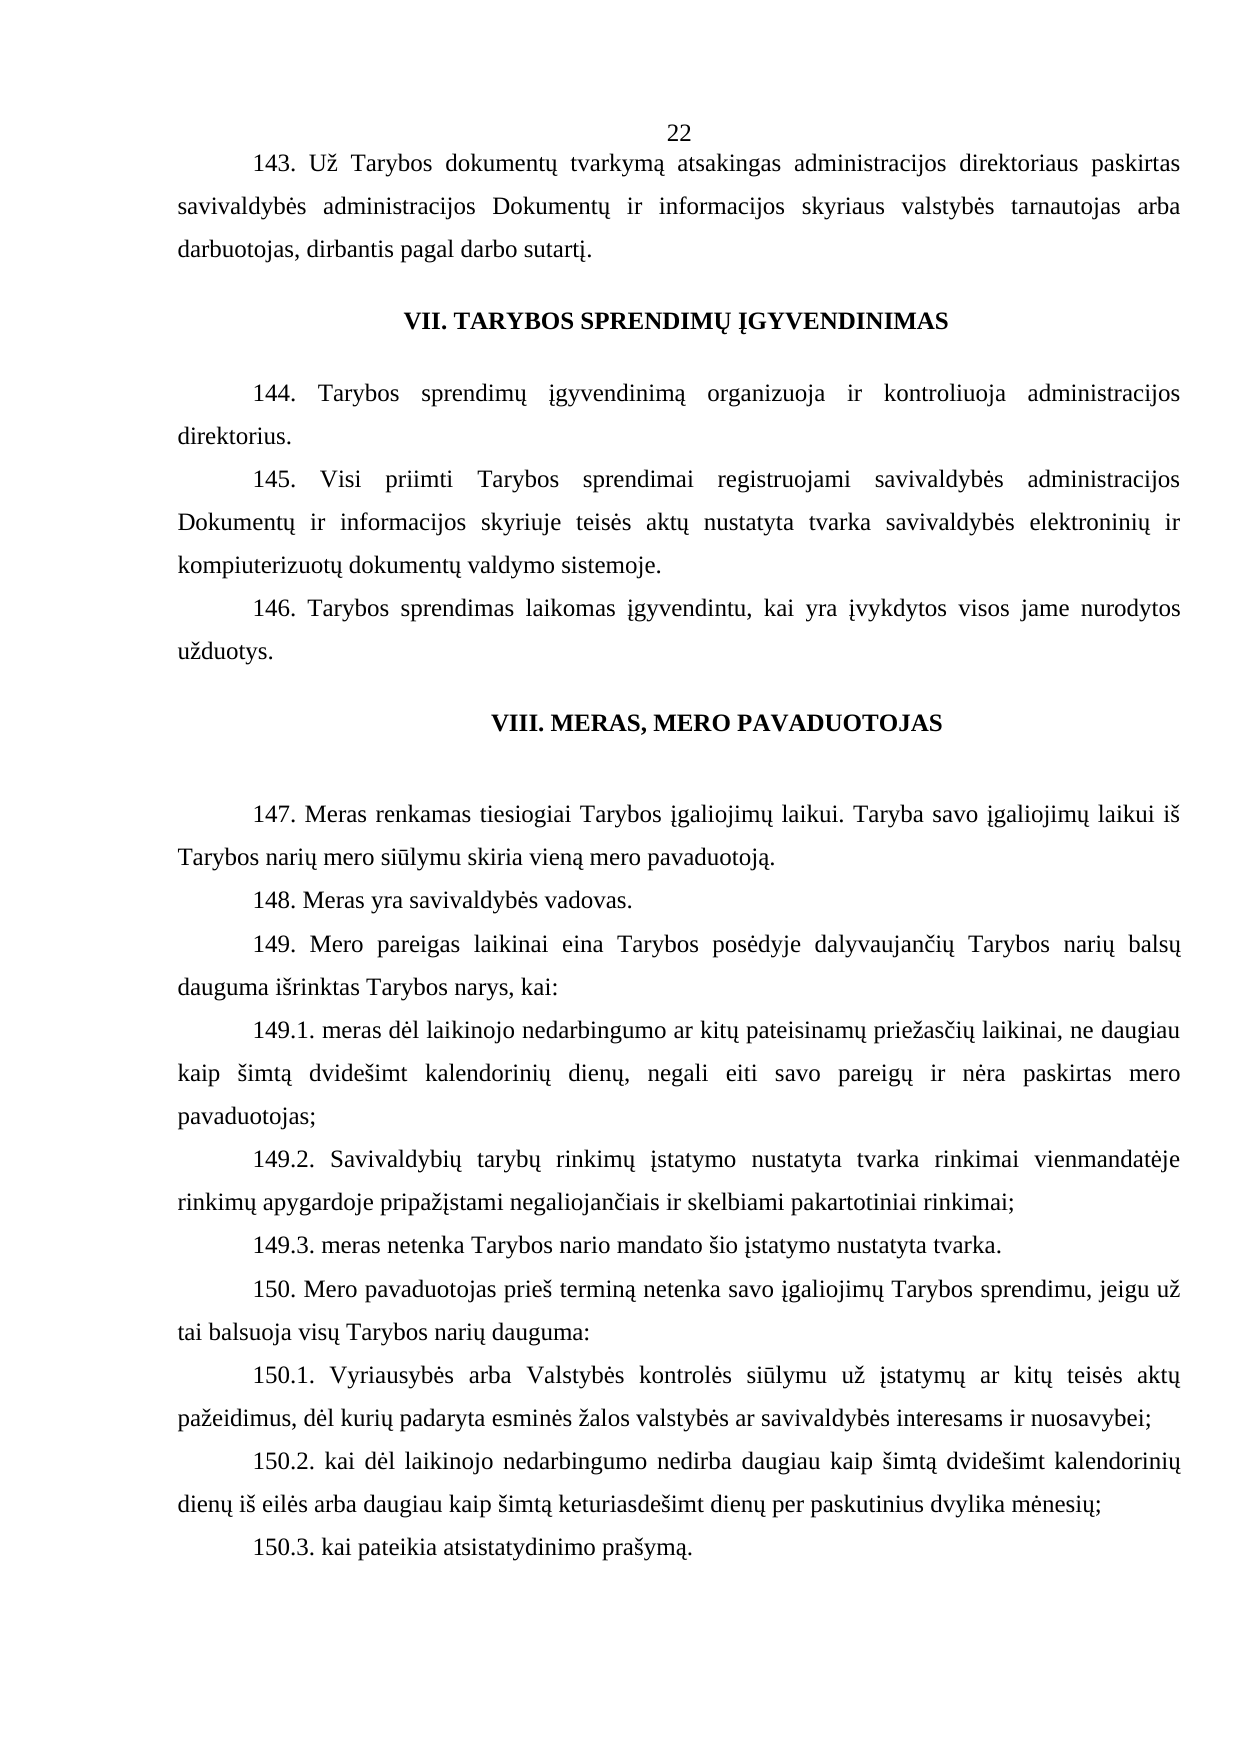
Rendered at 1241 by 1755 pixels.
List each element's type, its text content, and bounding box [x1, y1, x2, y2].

text 150. Mero pavaduotojas prieš terminą netenka savo įgaliojimų Tarybos sprendimu, jeigu už tai balsuoja visų Tarybos narių dauguma: [177, 1274, 1181, 1346]
text 145. Visi priimti Tarybos sprendimai registruojami savivaldybės administracijos Dokumentų ir informacijos skyriuje teisės aktų nustatyta tvarka savivaldybės elektroninių ir kompiuterizuotų dokumentų valdymo sistemoje. [177, 464, 1181, 579]
text 149.2. Savivaldybių tarybų rinkimų įstatymo nustatyta tvarka rinkimai vienmandatėje rinkimų apygardoje pripažįstami negaliojančiais ir skelbiami pakartotiniai rinkimai; [177, 1144, 1181, 1216]
text 149.1. meras dėl laikinojo nedarbingumo ar kitų pateisinamų priežasčių laikinai, ne daugiau kaip šimtą dvidešimt kalendorinių dienų, negali eiti savo pareigų ir nėra paskirtas mero pavaduotojas; [177, 1015, 1181, 1130]
text 150.3. kai pateikia atsistatydinimo prašymą. [177, 1532, 1181, 1561]
text 144. Tarybos sprendimų įgyvendinimą organizuoja ir kontroliuoja administracijos direktorius. [177, 378, 1181, 449]
text 150.1. Vyriausybės arba Valstybės kontrolės siūlymu už įstatymų ar kitų teisės aktų pažeidimus, dėl kurių padaryta esminės žalos valstybės ar savivaldybės interesams ir nuosavybei; [177, 1360, 1181, 1432]
text 148. Meras yra savivaldybės vadovas. [177, 886, 1181, 914]
text 149. Mero pareigas laikinai eina Tarybos posėdyje dalyvaujančių Tarybos narių balsų dauguma išrinktas Tarybos narys, kai: [177, 929, 1181, 1001]
text 150.2. kai dėl laikinojo nedarbingumo nedirba daugiau kaip šimtą dvidešimt kalendorinių dienų iš eilės arba daugiau kaip šimtą keturiasdešimt dienų per paskutinius dvylika mėnesių; [177, 1446, 1181, 1518]
text 143. Už Tarybos dokumentų tvarkymą atsakingas administracijos direktoriaus paskirtas savivaldybės administracijos Dokumentų ir informacijos skyriaus valstybės tarnautojas arba darbuotojas, dirbantis pagal darbo sutartį. [177, 148, 1181, 263]
text VIII. MERAS, MERO PAVADUOTOJAS [177, 708, 1181, 737]
text 149.3. meras netenka Tarybos nario mandato šio įstatymo nustatyta tvarka. [177, 1231, 1181, 1259]
text VII. TARYBOS SPRENDIMŲ ĮGYVENDINIMAS [177, 306, 1181, 334]
text 146. Tarybos sprendimas laikomas įgyvendintu, kai yra įvykdytos visos jame nurodytos užduotys. [177, 593, 1181, 665]
text 147. Meras renkamas tiesiogiai Tarybos įgaliojimų laikui. Taryba savo įgaliojimų laikui iš Tarybos narių mero siūlymu skiria vieną mero pavaduotoją. [177, 799, 1181, 871]
